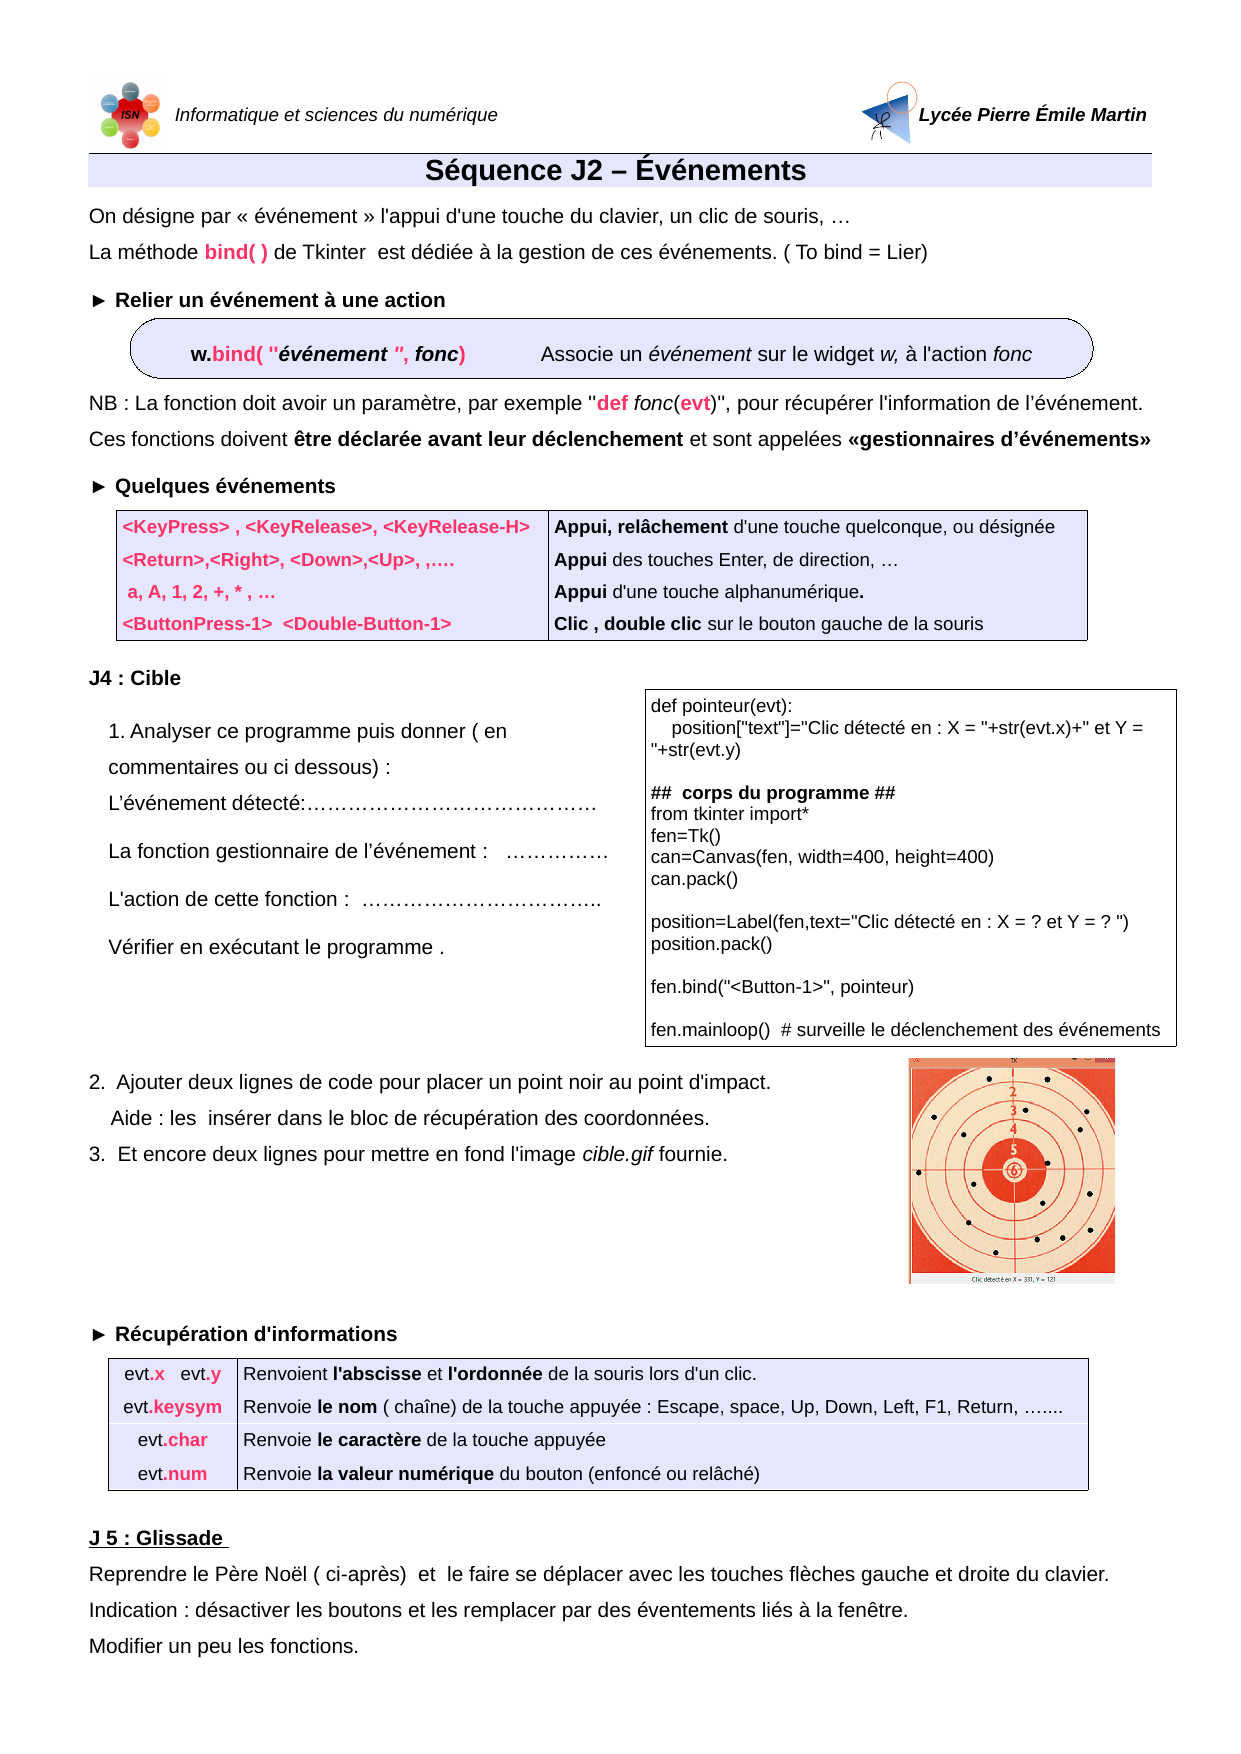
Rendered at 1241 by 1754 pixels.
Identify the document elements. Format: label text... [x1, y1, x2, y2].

text On désigne par « événement » l'appui d'une touche du clavier, un clic de souris, … [88, 203, 1152, 227]
text 3. Et encore deux lignes pour mettre en fond l'image cible.gif fournie. [88, 1142, 908, 1166]
table_header 1. Analyser ce programme puis donner ( en commentaires ou ci dessous) : L’événement détecté:…………………………………… La fonction gestionnaire de l’événement : …………… L'action de cette fonction : …………………………….. Vérifier en exécutant le programme . [102, 689, 645, 1046]
text ► Relier un événement à une action [88, 287, 1152, 311]
text Reprendre le Père Noël ( ci-après) et le faire se déplacer avec les touches flèches gauche et droite du clavier. [88, 1562, 1152, 1586]
table_header Appui, relâchement d'une touche quelconque, ou désignée Appui des touches Enter, de direction, … Appui d'une touche alphanumérique. Clic , double clic sur le bouton gauche de la souris [549, 511, 1087, 640]
table_cell evt.num [109, 1457, 237, 1489]
text Aide : les insérer dans le bloc de récupération des coordonnées. [88, 1106, 908, 1130]
text Ces fonctions doivent être déclarée avant leur déclenchement et sont appelées «gestionnaires d’événements» [88, 426, 1152, 450]
text J4 : Cible [88, 665, 1152, 689]
table_cell Renvoie le caractère de la touche appuyée [238, 1424, 1088, 1457]
text Séquence J2 – Événements [88, 153, 1152, 187]
picture [908, 1058, 1116, 1284]
table_header evt.x evt.y [109, 1359, 237, 1391]
table_cell Renvoie le nom ( chaîne) de la touche appuyée : Escape, space, Up, Down, Left, F1, Return, ….... [238, 1391, 1088, 1423]
picture [91, 79, 168, 151]
text Indication : désactiver les boutons et les remplacer par des éventements liés à la fenêtre. [88, 1597, 1152, 1621]
table_header Renvoient l'abscisse et l'ordonnée de la souris lors d'un clic. [238, 1359, 1088, 1391]
table_header def pointeur(evt): position["text"]="Clic détecté en : X = "+str(evt.x)+" et Y = "+str(evt.y) ## corps du programme ## from tkinter import* fen=Tk() can=Canvas(fen, width=400, height=400) can.pack() position=Label(fen,text="Clic détecté en : X = ? et Y = ? ") position.pack() fen.bind("<Button-1>", pointeur) fen.mainloop() # surveille le déclenchement des événements [646, 690, 1176, 1046]
picture [859, 80, 919, 145]
text Modifier un peu les fonctions. [88, 1633, 1152, 1657]
text La méthode bind( ) de Tkinter est dédiée à la gestion de ces événements. ( To bind = Lier) [88, 239, 1152, 263]
text ► Récupération d'informations [88, 1321, 1152, 1345]
text ► Quelques événements [88, 474, 1152, 498]
table_cell evt.keysym [109, 1391, 237, 1423]
text J 5 : Glissade [88, 1526, 1152, 1549]
text 2. Ajouter deux lignes de code pour placer un point noir au point d'impact. [88, 1070, 908, 1094]
text NB : La fonction doit avoir un paramètre, par exemple ''def fonc(evt)'', pour récupérer l'information de l’événement. [88, 335, 1152, 414]
table_cell evt.char [109, 1424, 237, 1457]
table_header <KeyPress> , <KeyRelease>, <KeyRelease-H> <Return>,<Right>, <Down>,<Up>, ,…. a, A, 1, 2, +, * , … <ButtonPress-1> <Double-Button-1> [117, 511, 548, 640]
table_cell Renvoie la valeur numérique du bouton (enfoncé ou relâché) [238, 1457, 1088, 1489]
